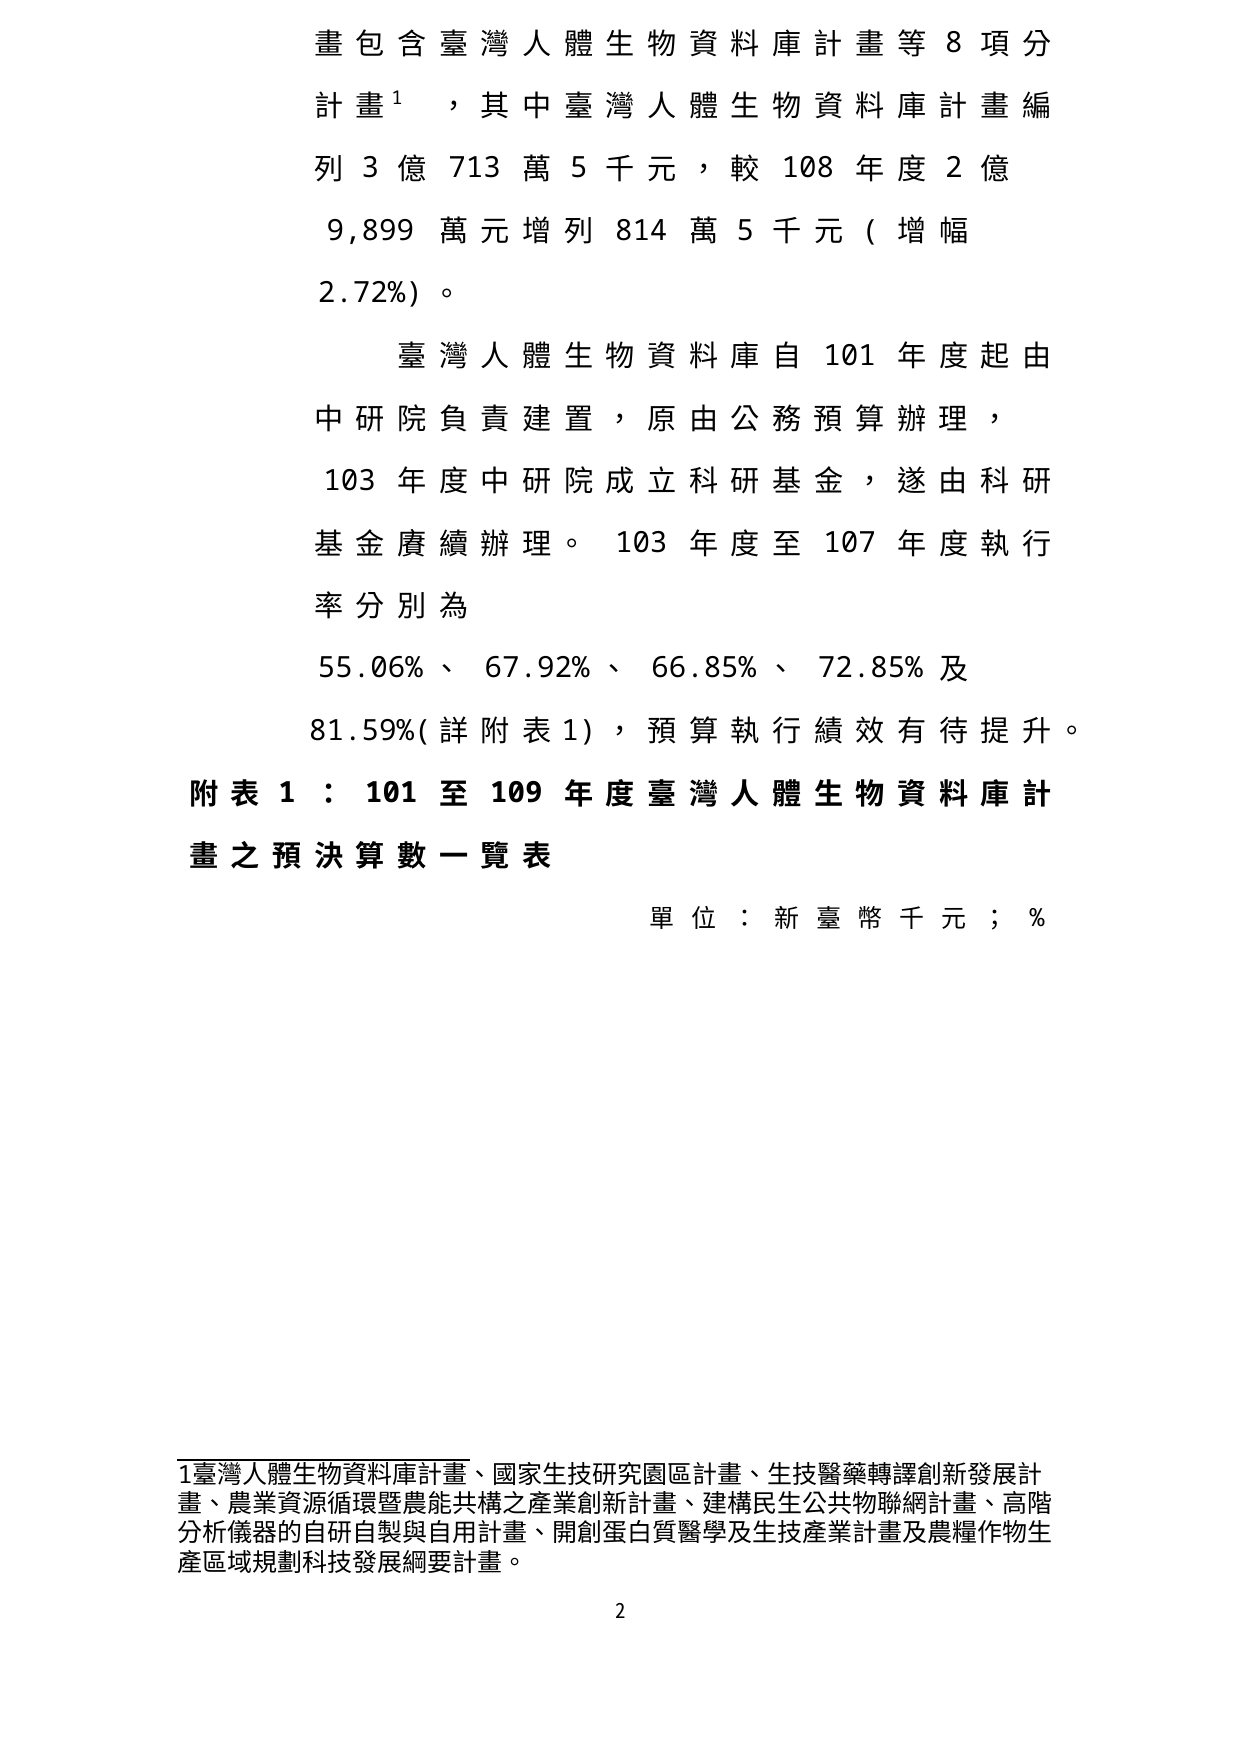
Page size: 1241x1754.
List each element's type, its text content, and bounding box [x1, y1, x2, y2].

text 單位：新臺幣千元；% [183, 875, 1058, 937]
text 臺灣人體生物資料庫自101年度起由中研院負責建置，原由公務預算辦理，103年度中研院成立科研基金，遂由科研基金賡續辦理。103年度至107年度執行率分別為55.06%、67.92%、66.85%、72.85%及81.59%(詳附表1)，預算執行績效有待提升。 [301, 312, 1058, 750]
text 畫包含臺灣人體生物資料庫計畫等8項分計畫，其中臺灣人體生物資料庫計畫編列3億713萬5千元，較108年度2億9,899萬元增列814萬5千元(增幅2.72%)。 [301, 0, 1058, 312]
text 附表1：101至109年度臺灣人體生物資料庫計畫之預決算數一覽表 [183, 750, 1058, 875]
text 臺灣人體生物資料庫計畫、國家生技研究園區計畫、生技醫藥轉譯創新發展計畫、農業資源循環暨農能共構之產業創新計畫、建構民生公共物聯網計畫、高階分析儀器的自研自製與自用計畫、開創蛋白質醫學及生技產業計畫及農糧作物生產區域規劃科技發展綱要計畫。 [177, 1460, 1063, 1577]
